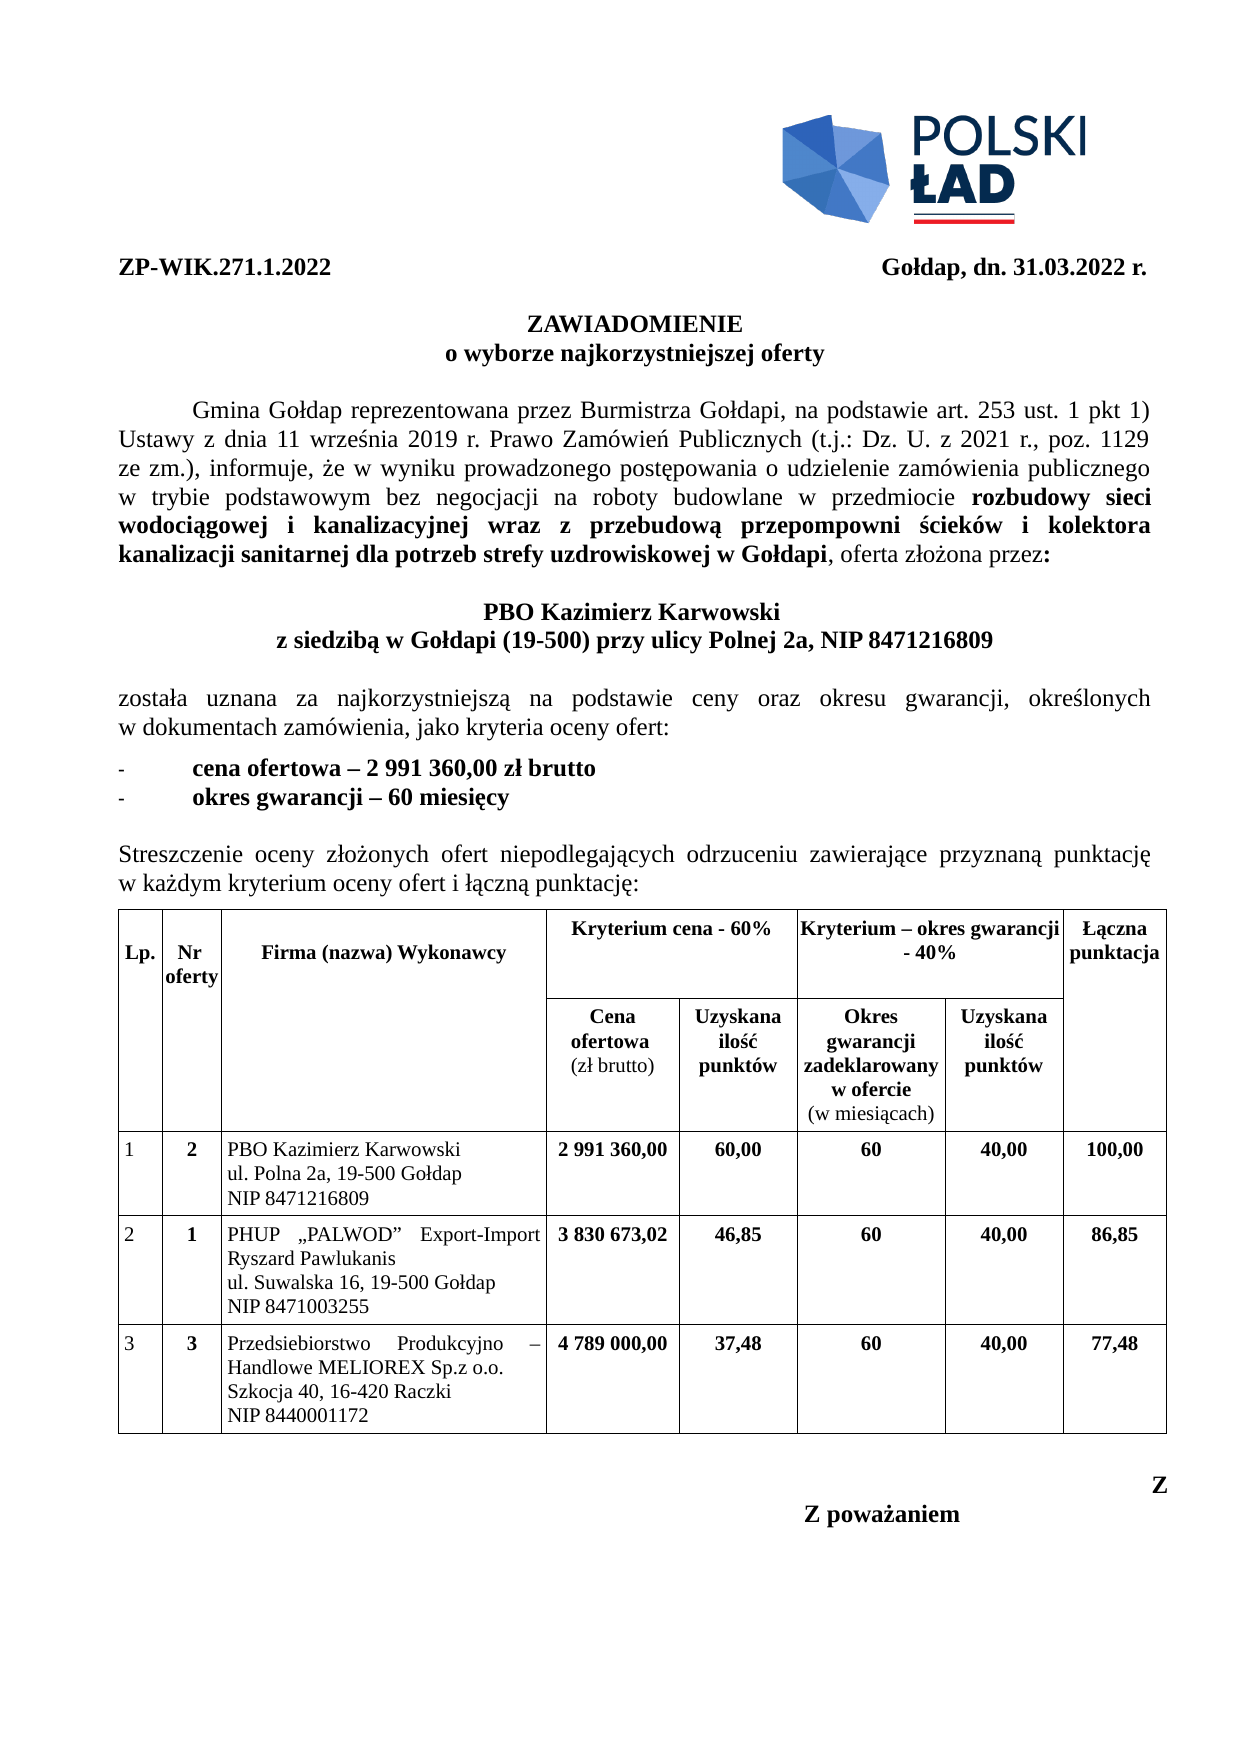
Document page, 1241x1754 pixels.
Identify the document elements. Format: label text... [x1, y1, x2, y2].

table_cell 2 [119, 1216, 162, 1324]
table_cell 40,00 [946, 1325, 1063, 1433]
table_cell 100,00 [1064, 1132, 1166, 1215]
table_cell 40,00 [946, 1216, 1063, 1324]
table_header Kryterium – okres gwarancji - 40% [798, 910, 1063, 998]
text Streszczenie oceny złożonych ofert niepodlegających odrzuceniu zawierające przyznaną punktację w każdym kryterium oceny ofert i łączną punktację: [118, 839, 1152, 897]
table_cell 60 [798, 1132, 945, 1215]
table_cell PHUP „PALWOD” Export-Import Ryszard Pawlukanis ul. Suwalska 16, 19-500 Gołdap NIP 8471003255 [222, 1216, 546, 1324]
list cena ofertowa – 2 991 360,00 zł brutto [118, 753, 1152, 782]
table_cell Przedsiebiorstwo Produkcyjno – Handlowe MELIOREX Sp.z o.o. Szkocja 40, 16-420 Raczki NIP 8440001172 [222, 1325, 546, 1433]
table_header Kryterium cena - 60% [547, 910, 797, 998]
table_cell Okres gwarancji zadeklarowany w ofercie (w miesiącach) [798, 999, 945, 1131]
text Gmina Gołdap reprezentowana przez Burmistrza Gołdapi, na podstawie art. 253 ust. 1 pkt 1) Ustawy z dnia 11 września 2019 r. Prawo Zamówień Publicznych (t.j.: Dz. U. z 2021 r., poz. 1129 ze zm.), informuje, że w wyniku prowadzonego postępowania o udzielenie zamówienia publicznego w trybie podstawowym bez negocjacji na roboty budowlane w przedmiocie rozbudowy sieci wodociągowej i kanalizacyjnej wraz z przebudową przepompowni ścieków i kolektora kanalizacji sanitarnej dla potrzeb strefy uzdrowiskowej w Gołdapi, oferta złożona przez: [118, 396, 1152, 568]
table_cell 77,48 [1064, 1325, 1166, 1433]
list okres gwarancji – 60 miesięcy [118, 782, 1152, 811]
table_header Nr oferty [163, 910, 221, 1131]
table_header Lp. [119, 910, 162, 1131]
table_cell 37,48 [680, 1325, 797, 1433]
table_cell 2 991 360,00 [547, 1132, 679, 1215]
text Z Z poważaniem [797, 1470, 1152, 1528]
table_cell 1 [119, 1132, 162, 1215]
table_cell 40,00 [946, 1132, 1063, 1215]
table_cell 3 [119, 1325, 162, 1433]
table_header Łączna punktacja [1064, 910, 1166, 1131]
text PBO Kazimierz Karwowski [118, 597, 1152, 626]
table_cell Uzyskana ilość punktów [946, 999, 1063, 1131]
table_cell 3 [163, 1325, 221, 1433]
table_header Firma (nazwa) Wykonawcy [222, 910, 546, 1131]
table_cell 2 [163, 1132, 221, 1215]
table_cell PBO Kazimierz Karwowski ul. Polna 2a, 19-500 Gołdap NIP 8471216809 [222, 1132, 546, 1215]
text została uznana za najkorzystniejszą na podstawie ceny oraz okresu gwarancji, określonych w dokumentach zamówienia, jako kryteria oceny ofert: [118, 683, 1152, 741]
table_cell 60 [798, 1216, 945, 1324]
text o wyborze najkorzystniejszej oferty [118, 338, 1152, 367]
table_cell 3 830 673,02 [547, 1216, 679, 1324]
table_cell 60,00 [680, 1132, 797, 1215]
table_cell Uzyskana ilość punktów [680, 999, 797, 1131]
text ZP-WIK.271.1.2022 Gołdap, dn. 31.03.2022 r. [118, 252, 1152, 281]
table_cell Cena ofertowa (zł brutto) [547, 999, 679, 1131]
text ZAWIADOMIENIE [118, 309, 1152, 338]
table_cell 4 789 000,00 [547, 1325, 679, 1433]
table_cell 86,85 [1064, 1216, 1166, 1324]
table_cell 46,85 [680, 1216, 797, 1324]
table_cell 1 [163, 1216, 221, 1324]
table_cell 60 [798, 1325, 945, 1433]
text z siedzibą w Gołdapi (19-500) przy ulicy Polnej 2a, NIP 8471216809 [118, 626, 1152, 654]
